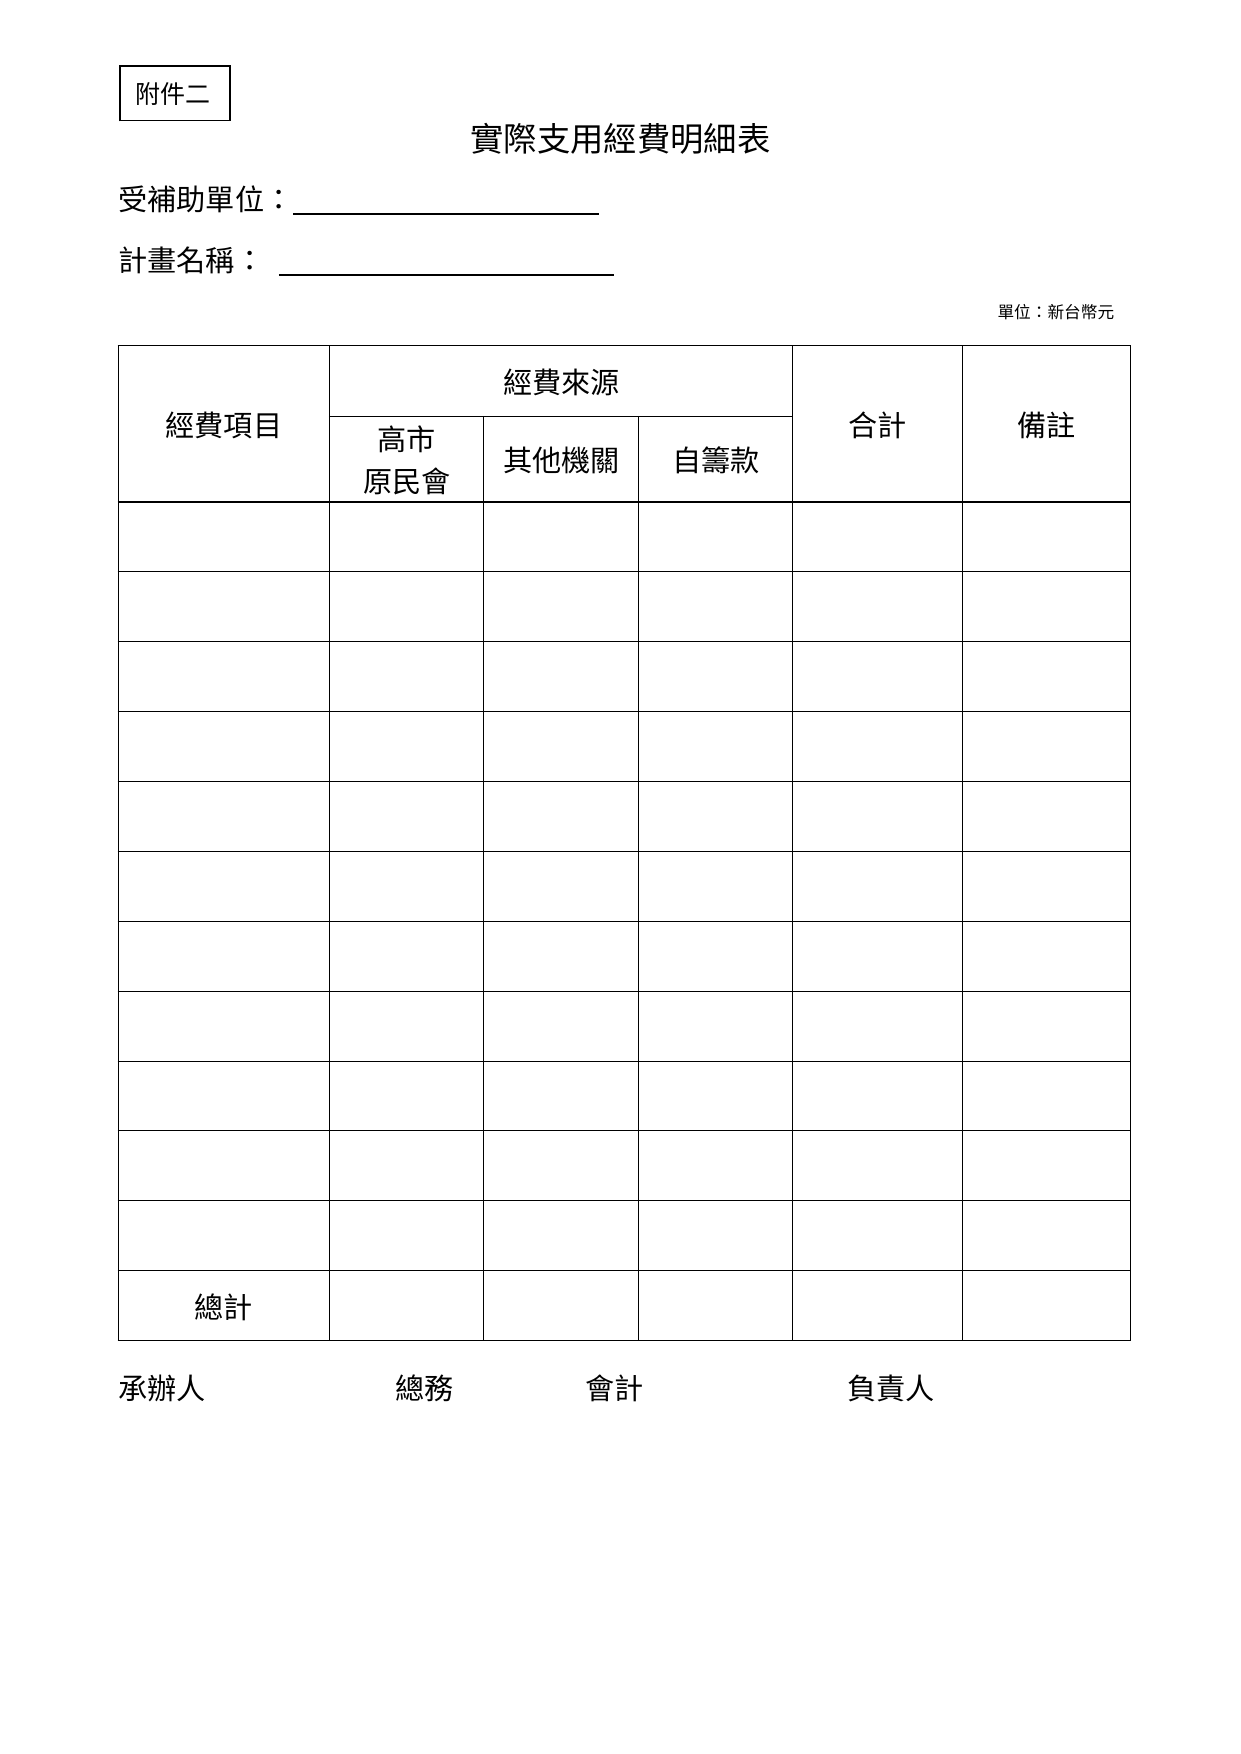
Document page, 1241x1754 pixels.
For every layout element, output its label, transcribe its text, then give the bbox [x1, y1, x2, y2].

table_cell [639, 1062, 792, 1130]
table_cell [639, 572, 792, 641]
table_cell [793, 712, 962, 781]
table_cell [119, 782, 329, 851]
table_cell [793, 992, 962, 1061]
table_cell [963, 1131, 1130, 1200]
table_cell [330, 1271, 483, 1340]
table_cell [639, 782, 792, 851]
table_cell [963, 712, 1130, 781]
table_header 經費來源 [330, 346, 792, 416]
table_cell [963, 1062, 1130, 1130]
table_cell [639, 922, 792, 991]
table_cell [793, 1271, 962, 1340]
table_cell [793, 1131, 962, 1200]
text 實際支用經費明細表 [118, 95, 1122, 158]
text 受補助單位： [118, 177, 1122, 219]
table_cell [119, 572, 329, 641]
table_cell [639, 1271, 792, 1340]
table_cell [330, 642, 483, 711]
table_cell [793, 852, 962, 921]
table_cell [963, 1271, 1130, 1340]
table_cell [484, 1062, 638, 1130]
table_cell [330, 992, 483, 1061]
table_cell [639, 852, 792, 921]
table_cell [330, 852, 483, 921]
table_cell 其他機關 [484, 417, 638, 501]
table_cell [793, 572, 962, 641]
table_cell [484, 572, 638, 641]
table_cell [330, 922, 483, 991]
table_cell [639, 642, 792, 711]
table_cell [484, 1201, 638, 1270]
table_cell [484, 642, 638, 711]
table_cell [963, 503, 1130, 571]
table_cell [330, 1062, 483, 1130]
table_cell [119, 1201, 329, 1270]
text [121, 67, 229, 120]
table_cell [963, 1201, 1130, 1270]
table_cell [119, 1062, 329, 1130]
table_cell [484, 992, 638, 1061]
text 單位：新台幣元 [118, 299, 1114, 323]
table_cell [639, 992, 792, 1061]
text 承辦人 總務 會計 負責人 [118, 1345, 1122, 1408]
table_cell [119, 992, 329, 1061]
table_header 備註 [963, 346, 1130, 501]
text 附件二 [136, 74, 214, 111]
table_cell [484, 712, 638, 781]
table_cell [484, 503, 638, 571]
text 計畫名稱： [118, 238, 1122, 280]
table_cell [484, 852, 638, 921]
table_cell [484, 1131, 638, 1200]
table_cell [119, 712, 329, 781]
table_cell [963, 642, 1130, 711]
table_cell [484, 782, 638, 851]
table_header 合計 [793, 346, 962, 501]
table_cell [793, 1201, 962, 1270]
table_header 經費項目 [119, 346, 329, 501]
table_cell [793, 642, 962, 711]
table_cell [793, 503, 962, 571]
table_cell [639, 712, 792, 781]
table_cell 總計 [119, 1271, 329, 1340]
table_cell [793, 922, 962, 991]
table_cell [793, 782, 962, 851]
table_cell [119, 642, 329, 711]
table_cell [639, 1201, 792, 1270]
table_cell [330, 782, 483, 851]
table_cell [963, 782, 1130, 851]
table_cell [330, 712, 483, 781]
table_cell [330, 1131, 483, 1200]
table_cell [119, 852, 329, 921]
table_cell [639, 1131, 792, 1200]
table_cell [119, 922, 329, 991]
table_cell [963, 852, 1130, 921]
table_cell [639, 503, 792, 571]
table_cell [119, 1131, 329, 1200]
table_cell 自籌款 [639, 417, 792, 501]
table_cell [119, 503, 329, 571]
table_cell [793, 1062, 962, 1130]
table_cell [330, 503, 483, 571]
table_cell [963, 572, 1130, 641]
table_cell 高市 原民會 [330, 417, 483, 501]
table_cell [330, 1201, 483, 1270]
table_cell [963, 992, 1130, 1061]
table_cell [963, 922, 1130, 991]
table_cell [484, 1271, 638, 1340]
table_cell [330, 572, 483, 641]
table_cell [484, 922, 638, 991]
